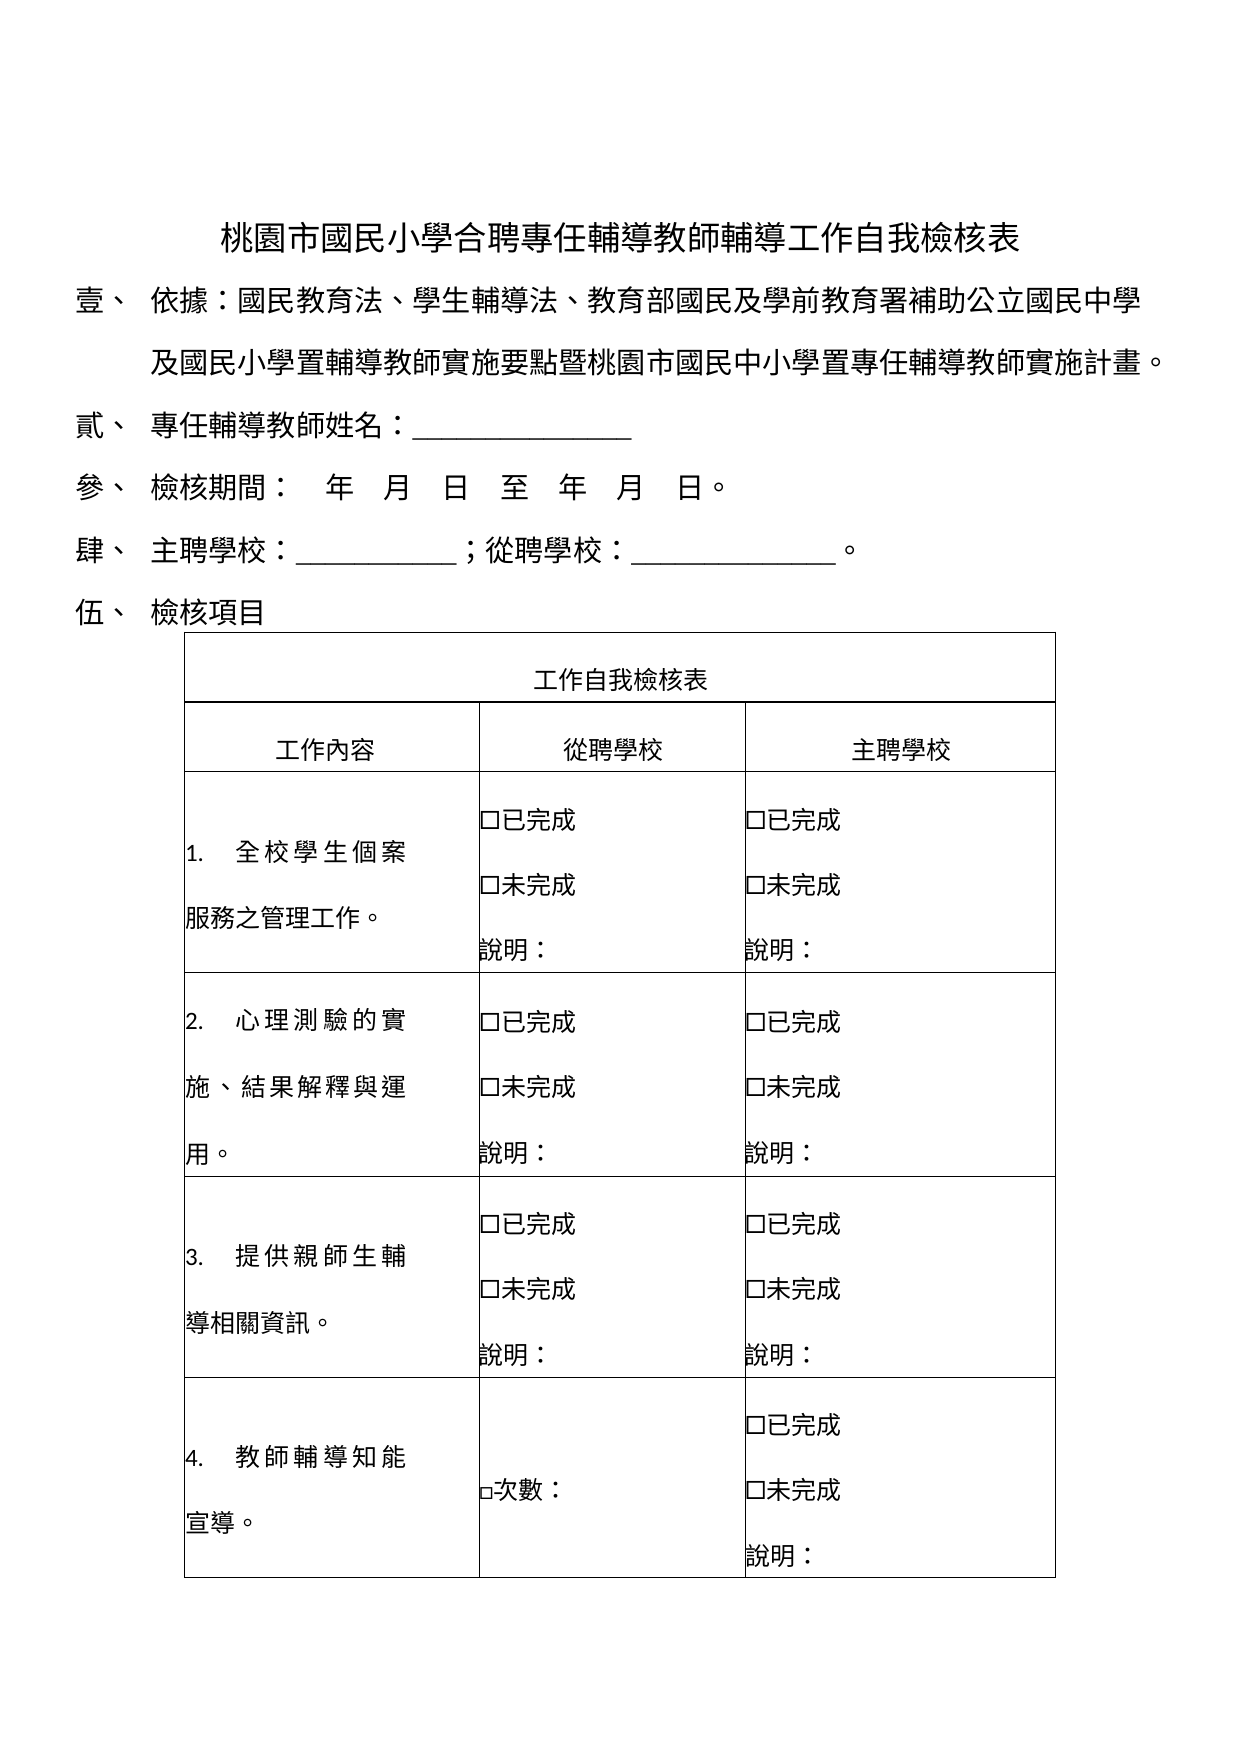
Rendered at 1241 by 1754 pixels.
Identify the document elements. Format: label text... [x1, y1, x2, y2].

table_cell 已完成 未完成 說明： [480, 973, 745, 1176]
list 專任輔導教師姓名：_______________ [75, 382, 1165, 444]
list 主聘學校：___________；從聘學校：______________。 [75, 507, 1165, 569]
table_cell 工作內容 [185, 703, 479, 771]
table_cell 從聘學校 [480, 703, 745, 771]
list 檢核期間： 年 月 日 至 年 月 日。 [75, 444, 1165, 507]
text 桃園市國民小學合聘專任輔導教師輔導工作自我檢核表 [75, 194, 1165, 257]
list 檢核項目 [75, 569, 1165, 632]
table_cell □次數： [480, 1378, 745, 1577]
table_cell 已完成 未完成 說明： [746, 772, 1055, 972]
table_cell 已完成 未完成 說明： [746, 973, 1055, 1176]
table_cell 已完成 未完成 說明： [480, 1177, 745, 1377]
table_cell 已完成 未完成 說明： [746, 1177, 1055, 1377]
table_cell 主聘學校 [746, 703, 1055, 771]
table_header 工作自我檢核表 [185, 633, 1055, 701]
table_cell 教師輔導知能宣導。 [185, 1378, 479, 1577]
table_cell 提供親師生輔導相關資訊。 [185, 1177, 479, 1377]
table_cell 已完成 未完成 說明： [480, 772, 745, 972]
list 依據：國民教育法、學生輔導法、教育部國民及學前教育署補助公立國民中學及國民小學置輔導教師實施要點暨桃園市國民中小學置專任輔導教師實施計畫。 [75, 257, 1165, 382]
table_cell 已完成 未完成 說明： [746, 1378, 1055, 1577]
table_cell 心理測驗的實施、結果解釋與運用。 [185, 973, 479, 1176]
table_cell 全校學生個案服務之管理工作。 [185, 772, 479, 972]
